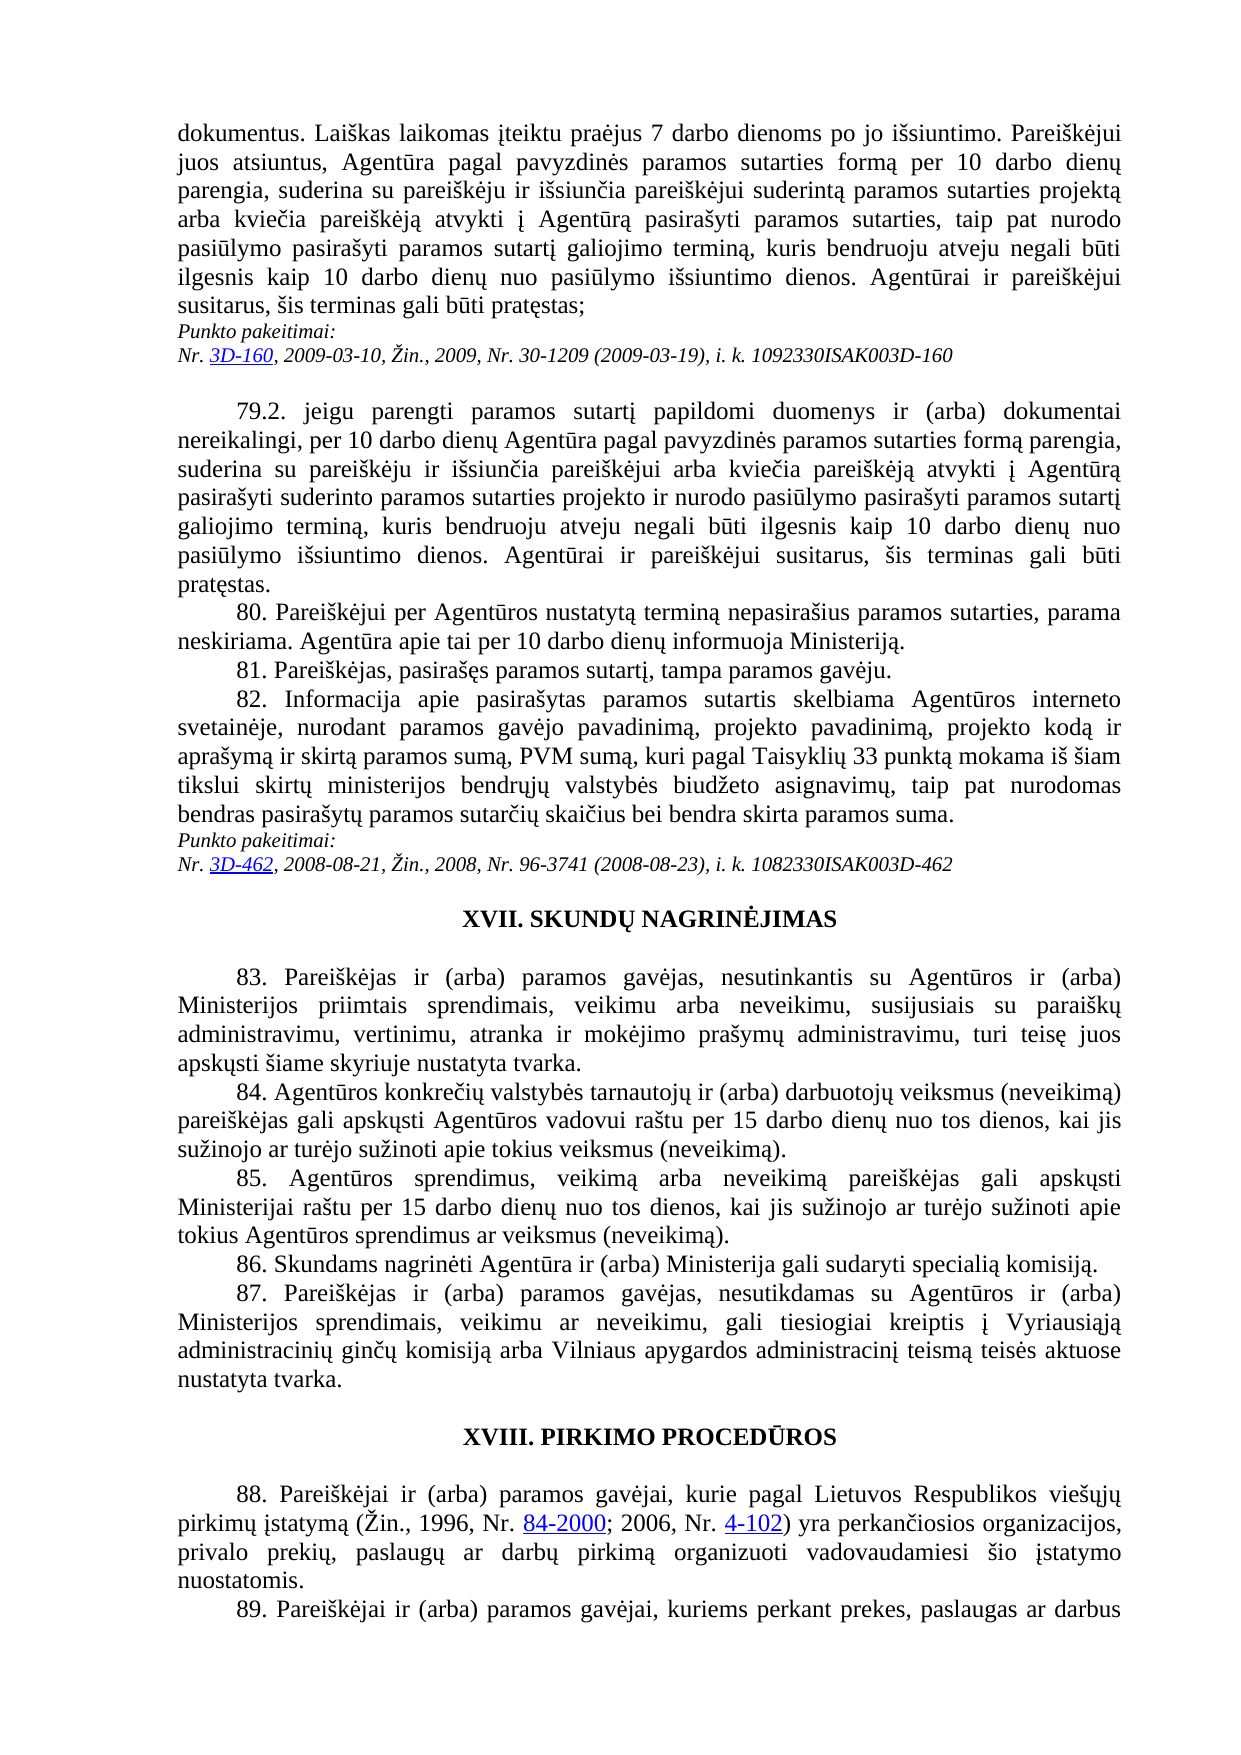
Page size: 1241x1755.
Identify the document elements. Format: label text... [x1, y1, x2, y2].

text XVIII. PIRKIMO PROCEDŪROS [177, 1422, 1122, 1451]
text 79.2. jeigu parengti paramos sutartį papildomi duomenys ir (arba) dokumentai nereikalingi, per 10 darbo dienų Agentūra pagal pavyzdinės paramos sutarties formą parengia, suderina su pareiškėju ir išsiunčia pareiškėjui arba kviečia pareiškėją atvykti į Agentūrą pasirašyti suderinto paramos sutarties projekto ir nurodo pasiūlymo pasirašyti paramos sutartį galiojimo terminą, kuris bendruoju atveju negali būti ilgesnis kaip 10 darbo dienų nuo pasiūlymo išsiuntimo dienos. Agentūrai ir pareiškėjui susitarus, šis terminas gali būti pratęstas. [177, 396, 1122, 597]
text Nr. 3D-462, 2008-08-21, Žin., 2008, Nr. 96-3741 (2008-08-23), i. k. 1082330ISAK003D-462 [177, 852, 1122, 876]
text Punkto pakeitimai: [177, 827, 1122, 852]
text 84. Agentūros konkrečių valstybės tarnautojų ir (arba) darbuotojų veiksmus (neveikimą) pareiškėjas gali apskųsti Agentūros vadovui raštu per 15 darbo dienų nuo tos dienos, kai jis sužinojo ar turėjo sužinoti apie tokius veiksmus (neveikimą). [177, 1077, 1122, 1163]
text 86. Skundams nagrinėti Agentūra ir (arba) Ministerija gali sudaryti specialią komisiją. [177, 1249, 1122, 1278]
text 89. Pareiškėjai ir (arba) paramos gavėjai, kuriems perkant prekes, paslaugas ar darbus [177, 1594, 1122, 1623]
text 81. Pareiškėjas, pasirašęs paramos sutartį, tampa paramos gavėju. [177, 655, 1122, 684]
text 83. Pareiškėjas ir (arba) paramos gavėjas, nesutinkantis su Agentūros ir (arba) Ministerijos priimtais sprendimais, veikimu arba neveikimu, susijusiais su paraiškų administravimu, vertinimu, atranka ir mokėjimo prašymų administravimu, turi teisę juos apskųsti šiame skyriuje nustatyta tvarka. [177, 962, 1122, 1077]
text 82. Informacija apie pasirašytas paramos sutartis skelbiama Agentūros interneto svetainėje, nurodant paramos gavėjo pavadinimą, projekto pavadinimą, projekto kodą ir aprašymą ir skirtą paramos sumą, PVM sumą, kuri pagal Taisyklių 33 punktą mokama iš šiam tikslui skirtų ministerijos bendrųjų valstybės biudžeto asignavimų, taip pat nurodomas bendras pasirašytų paramos sutarčių skaičius bei bendra skirta paramos suma. [177, 684, 1122, 827]
text XVII. SKUNDŲ NAGRINĖJIMAS [177, 904, 1122, 933]
text 80. Pareiškėjui per Agentūros nustatytą terminą nepasirašius paramos sutarties, parama neskiriama. Agentūra apie tai per 10 darbo dienų informuoja Ministeriją. [177, 597, 1122, 655]
text 85. Agentūros sprendimus, veikimą arba neveikimą pareiškėjas gali apskųsti Ministerijai raštu per 15 darbo dienų nuo tos dienos, kai jis sužinojo ar turėjo sužinoti apie tokius Agentūros sprendimus ar veiksmus (neveikimą). [177, 1163, 1122, 1249]
text dokumentus. Laiškas laikomas įteiktu praėjus 7 darbo dienoms po jo išsiuntimo. Pareiškėjui juos atsiuntus, Agentūra pagal pavyzdinės paramos sutarties formą per 10 darbo dienų parengia, suderina su pareiškėju ir išsiunčia pareiškėjui suderintą paramos sutarties projektą arba kviečia pareiškėją atvykti į Agentūrą pasirašyti paramos sutarties, taip pat nurodo pasiūlymo pasirašyti paramos sutartį galiojimo terminą, kuris bendruoju atveju negali būti ilgesnis kaip 10 darbo dienų nuo pasiūlymo išsiuntimo dienos. Agentūrai ir pareiškėjui susitarus, šis terminas gali būti pratęstas; [177, 118, 1122, 319]
text Nr. 3D-160, 2009-03-10, Žin., 2009, Nr. 30-1209 (2009-03-19), i. k. 1092330ISAK003D-160 [177, 343, 1122, 367]
text 87. Pareiškėjas ir (arba) paramos gavėjas, nesutikdamas su Agentūros ir (arba) Ministerijos sprendimais, veikimu ar neveikimu, gali tiesiogiai kreiptis į Vyriausiąją administracinių ginčų komisiją arba Vilniaus apygardos administracinį teismą teisės aktuose nustatyta tvarka. [177, 1278, 1122, 1393]
text 88. Pareiškėjai ir (arba) paramos gavėjai, kurie pagal Lietuvos Respublikos viešųjų pirkimų įstatymą (Žin., 1996, Nr. 84-2000; 2006, Nr. 4-102) yra perkančiosios organizacijos, privalo prekių, paslaugų ar darbų pirkimą organizuoti vadovaudamiesi šio įstatymo nuostatomis. [177, 1479, 1122, 1594]
text Punkto pakeitimai: [177, 319, 1122, 343]
